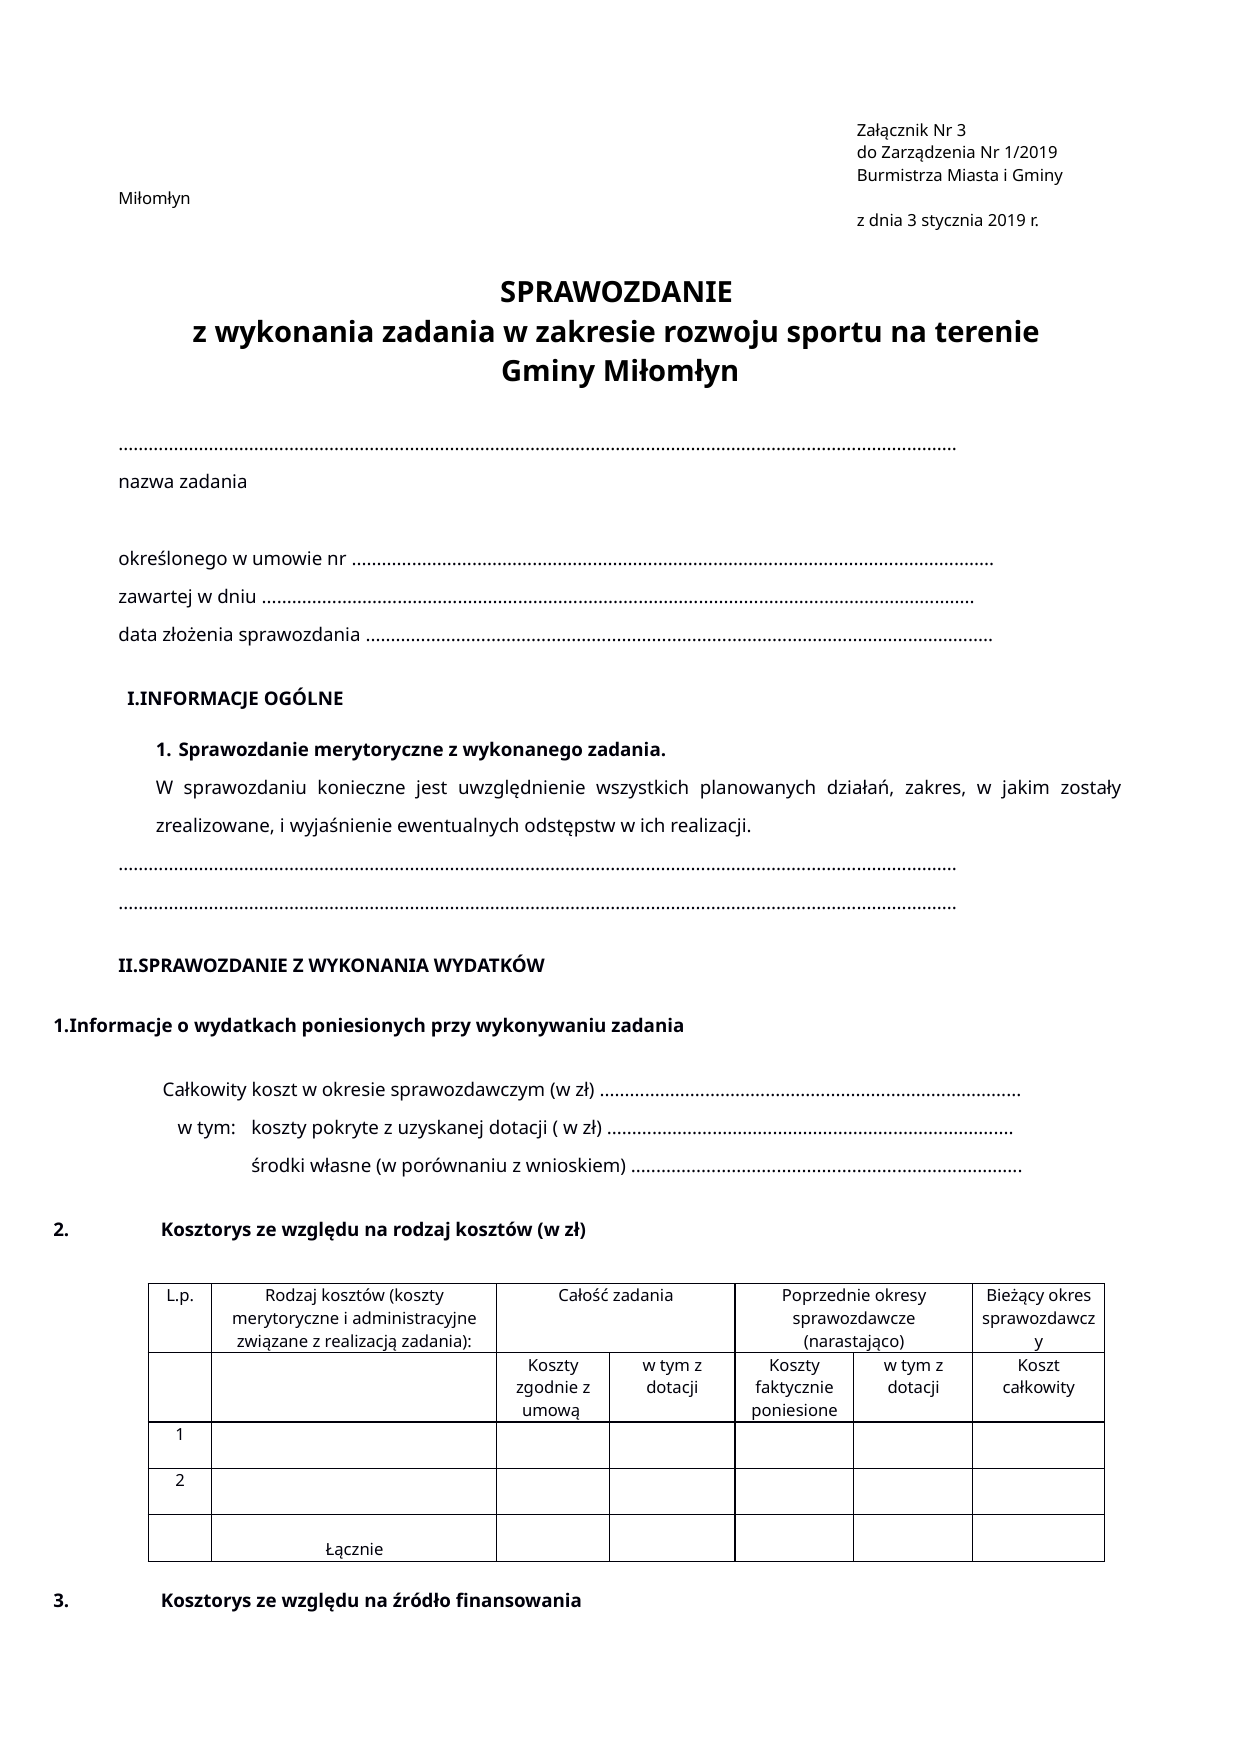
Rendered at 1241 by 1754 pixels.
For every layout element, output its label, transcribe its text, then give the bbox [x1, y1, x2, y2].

table_cell [212, 1469, 496, 1514]
table_cell [854, 1515, 972, 1561]
text do Zarządzenia Nr 1/2019 [118, 141, 1122, 163]
table_cell 1 [149, 1423, 211, 1468]
text z wykonania zadania w zakresie rozwoju sportu na terenie [118, 311, 1122, 351]
text nazwa zadania [118, 468, 1122, 494]
text ....................................................................................................................................................................... [118, 430, 1122, 456]
table_cell [610, 1469, 734, 1514]
text Burmistrza Miasta i Gminy Miłomłyn [118, 163, 1122, 209]
table_header Całość zadania [497, 1284, 734, 1352]
table_cell [497, 1515, 609, 1561]
table_header Poprzednie okresy sprawozdawcze (narastająco) [736, 1284, 972, 1352]
text SPRAWOZDANIE [118, 271, 1122, 311]
table_cell [973, 1515, 1104, 1561]
list Kosztorys ze względu na źródło finansowania [53, 1587, 1122, 1613]
table_cell [973, 1469, 1104, 1514]
text ....................................................................................................................................................................... [118, 851, 1122, 876]
table_cell [973, 1423, 1104, 1468]
text W sprawozdaniu konieczne jest uwzględnienie wszystkich planowanych działań, zakres, w jakim zostały zrealizowane, i wyjaśnienie ewentualnych odstępstw w ich realizacji. [156, 774, 1122, 838]
table_cell Łącznie [212, 1515, 496, 1561]
table_cell w tym z dotacji [610, 1353, 734, 1421]
table_cell 2 [149, 1469, 211, 1514]
table_cell [212, 1423, 496, 1468]
list Kosztorys ze względu na rodzaj kosztów (w zł) [53, 1216, 1122, 1242]
table_cell [736, 1423, 853, 1468]
list Informacje o wydatkach poniesionych przy wykonywaniu zadania [53, 1012, 1122, 1038]
text określonego w umowie nr ................................................................................................................................ [118, 545, 1122, 570]
table_cell [854, 1423, 972, 1468]
table_cell [610, 1423, 734, 1468]
list Sprawozdanie merytoryczne z wykonanego zadania. [156, 736, 1122, 762]
text data złożenia sprawozdania ............................................................................................................................. [118, 621, 1122, 647]
text ....................................................................................................................................................................... [118, 889, 1122, 914]
table_header Bieżący okres sprawozdawczy [973, 1284, 1104, 1352]
table_cell [497, 1423, 609, 1468]
text Gminy Miłomłyn [118, 351, 1122, 390]
table_cell [736, 1515, 853, 1561]
table_cell Koszty zgodnie z umową [497, 1353, 609, 1421]
table_cell [736, 1469, 853, 1514]
text Załącznik Nr 3 [118, 118, 1122, 141]
list SPRAWOZDANIE Z WYKONANIA WYDATKÓW [118, 953, 1122, 978]
text z dnia 3 stycznia 2019 r. [118, 209, 1122, 232]
text zawartej w dniu .............................................................................................................................................. [118, 583, 1122, 608]
table_cell [497, 1469, 609, 1514]
table_cell w tym z dotacji [854, 1353, 972, 1421]
table_header L.p. [149, 1284, 211, 1352]
table_cell [149, 1353, 211, 1421]
text w tym: koszty pokryte z uzyskanej dotacji ( w zł) ................................................................................. [135, 1114, 1122, 1140]
text Całkowity koszt w okresie sprawozdawczym (w zł) .................................................................................... [162, 1076, 1122, 1102]
table_header Rodzaj kosztów (koszty merytoryczne i administracyjne związane z realizacją zadania): [212, 1284, 496, 1352]
table_cell [212, 1353, 496, 1421]
table_cell [149, 1515, 211, 1561]
table_cell Koszty faktycznie poniesione [736, 1353, 853, 1421]
table_cell Koszt całkowity [973, 1353, 1104, 1421]
text środki własne (w porównaniu z wnioskiem) .............................................................................. [135, 1152, 1122, 1178]
list INFORMACJE OGÓLNE [118, 685, 1122, 711]
table_cell [610, 1515, 734, 1561]
table_cell [854, 1469, 972, 1514]
